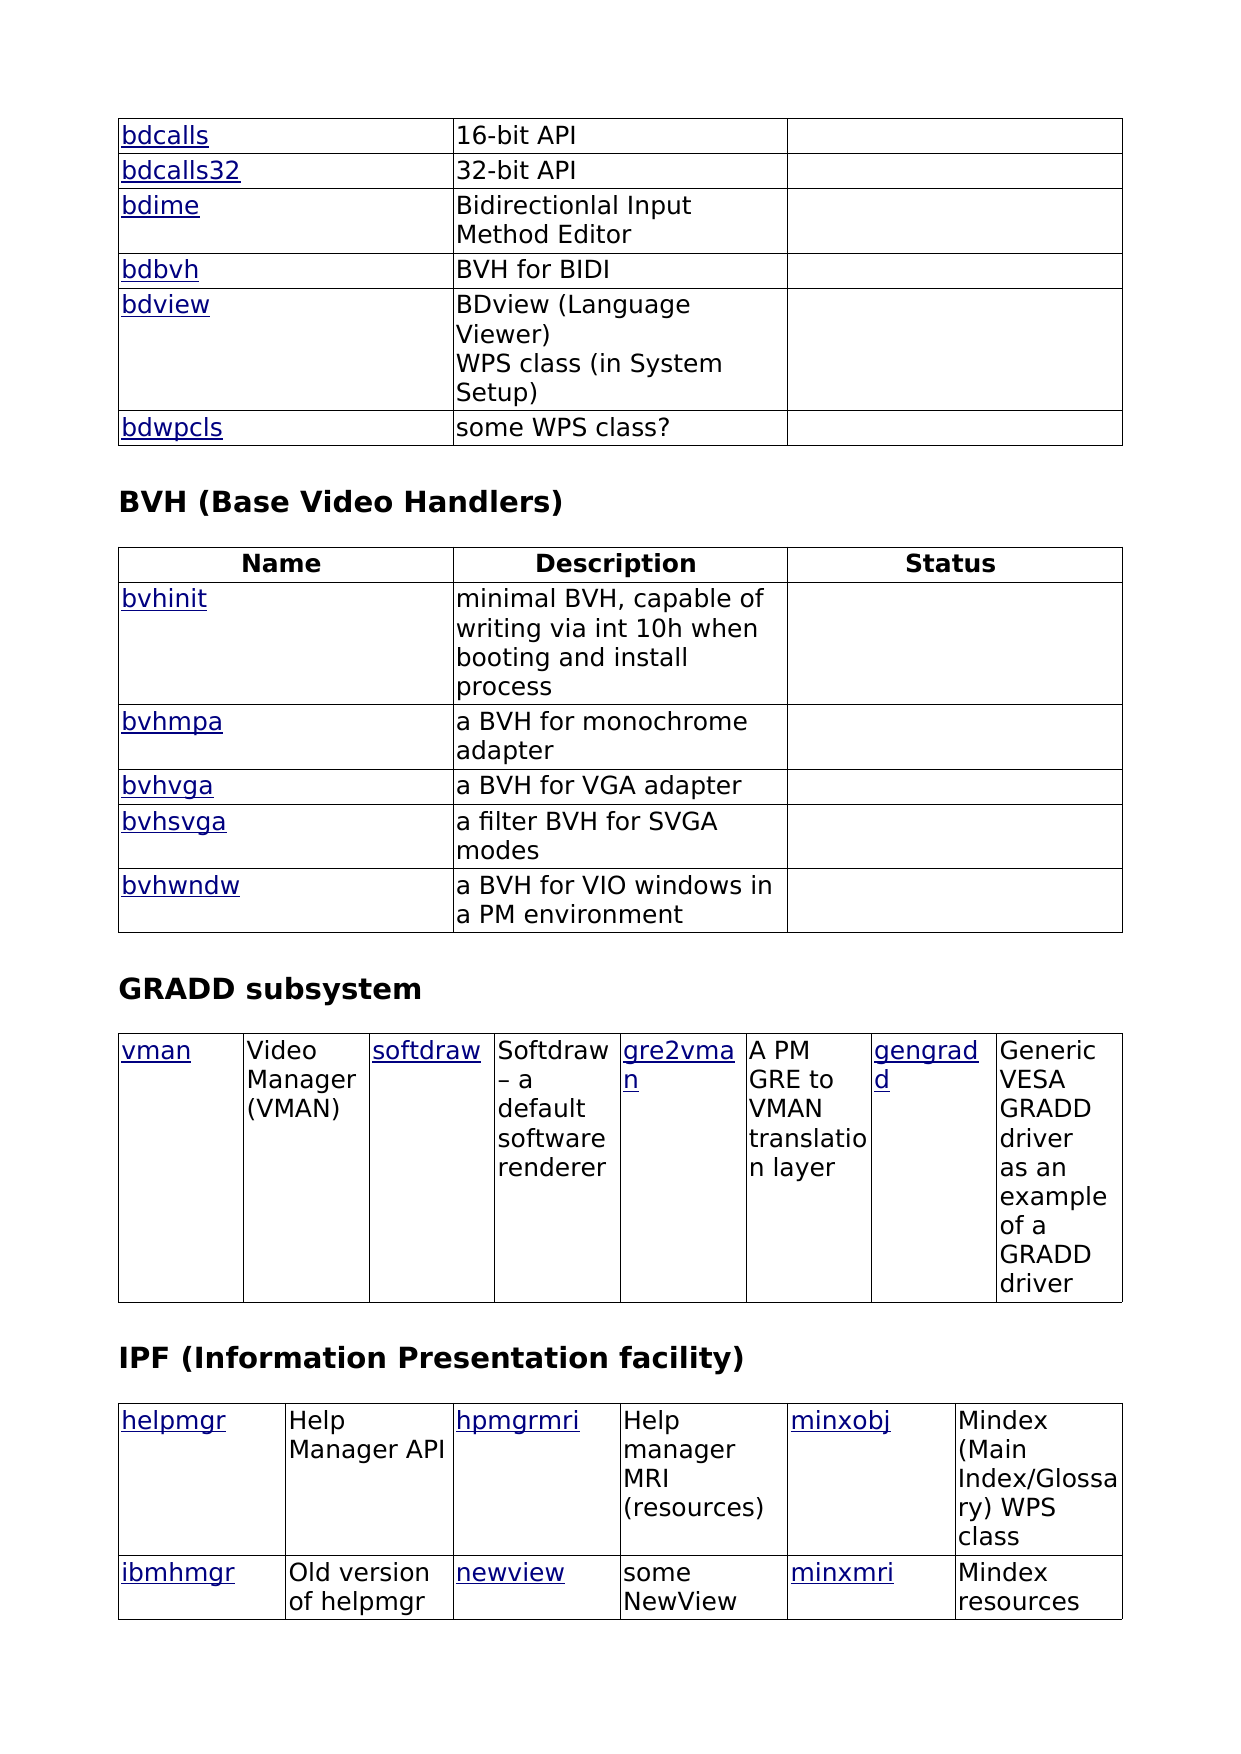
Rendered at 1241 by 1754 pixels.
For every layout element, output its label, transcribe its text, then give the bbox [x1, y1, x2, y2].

table_cell bdime [119, 189, 453, 253]
table_cell some NewView [621, 1556, 787, 1619]
table_header Video Manager (VMAN) [244, 1034, 369, 1302]
table_cell newview [454, 1556, 620, 1619]
table_cell bdcalls32 [119, 154, 453, 188]
table_cell [788, 119, 1122, 153]
table_cell [788, 869, 1122, 932]
table_header Status [788, 548, 1122, 582]
table_header Softdraw – a default software renderer [495, 1034, 620, 1302]
table_header minxobj [788, 1404, 955, 1555]
subtitle GRADD subsystem [118, 972, 1122, 1006]
table_cell minxmri [788, 1556, 955, 1619]
table_cell Mindex resources [956, 1556, 1122, 1619]
table_cell a BVH for VGA adapter [454, 770, 787, 804]
table_cell BDview (Language Viewer) WPS class (in System Setup) [454, 289, 787, 410]
table_cell ibmhmgr [119, 1556, 285, 1619]
table_cell 16-bit API [454, 119, 787, 153]
table_cell bdcalls [119, 119, 453, 153]
subtitle IPF (Information Presentation facility) [118, 1342, 1122, 1376]
table_cell bvhwndw [119, 869, 453, 932]
table_cell some WPS class? [454, 411, 787, 445]
table_header Help Manager API [286, 1404, 453, 1555]
table_header gengradd [872, 1034, 996, 1302]
table_cell [788, 254, 1122, 288]
table_cell BVH for BIDI [454, 254, 787, 288]
table_cell [788, 583, 1122, 704]
table_cell 32-bit API [454, 154, 787, 188]
table_cell [788, 289, 1122, 410]
table_cell [788, 189, 1122, 253]
table_header Mindex (Main Index/Glossary) WPS class [956, 1404, 1122, 1555]
table_cell a BVH for monochrome adapter [454, 705, 787, 768]
subtitle BVH (Base Video Handlers) [118, 485, 1122, 519]
table_cell a BVH for VIO windows in a PM environment [454, 869, 787, 932]
table_cell bdwpcls [119, 411, 453, 445]
table_cell bdview [119, 289, 453, 410]
table_header Generic VESA GRADD driver as an example of a GRADD driver [997, 1034, 1122, 1302]
table_cell [788, 805, 1122, 868]
table_cell [788, 705, 1122, 768]
table_cell bvhmpa [119, 705, 453, 768]
table_cell a filter BVH for SVGA modes [454, 805, 787, 868]
table_header helpmgr [119, 1404, 285, 1555]
table_cell [788, 770, 1122, 804]
table_cell [788, 154, 1122, 188]
table_cell bvhinit [119, 583, 453, 704]
table_cell [788, 411, 1122, 445]
table_header gre2vman [621, 1034, 746, 1302]
table_header A PM GRE to VMAN translation layer [747, 1034, 871, 1302]
table_cell Bidirectionlal Input Method Editor [454, 189, 787, 253]
table_cell Old version of helpmgr [286, 1556, 453, 1619]
table_header Description [454, 548, 787, 582]
table_header Name [119, 548, 453, 582]
table_header softdraw [370, 1034, 494, 1302]
table_cell bdbvh [119, 254, 453, 288]
table_header Help manager MRI (resources) [621, 1404, 787, 1555]
table_cell bvhvga [119, 770, 453, 804]
table_header hpmgrmri [454, 1404, 620, 1555]
table_cell bvhsvga [119, 805, 453, 868]
table_cell minimal BVH, capable of writing via int 10h when booting and install process [454, 583, 787, 704]
table_header vman [119, 1034, 243, 1302]
